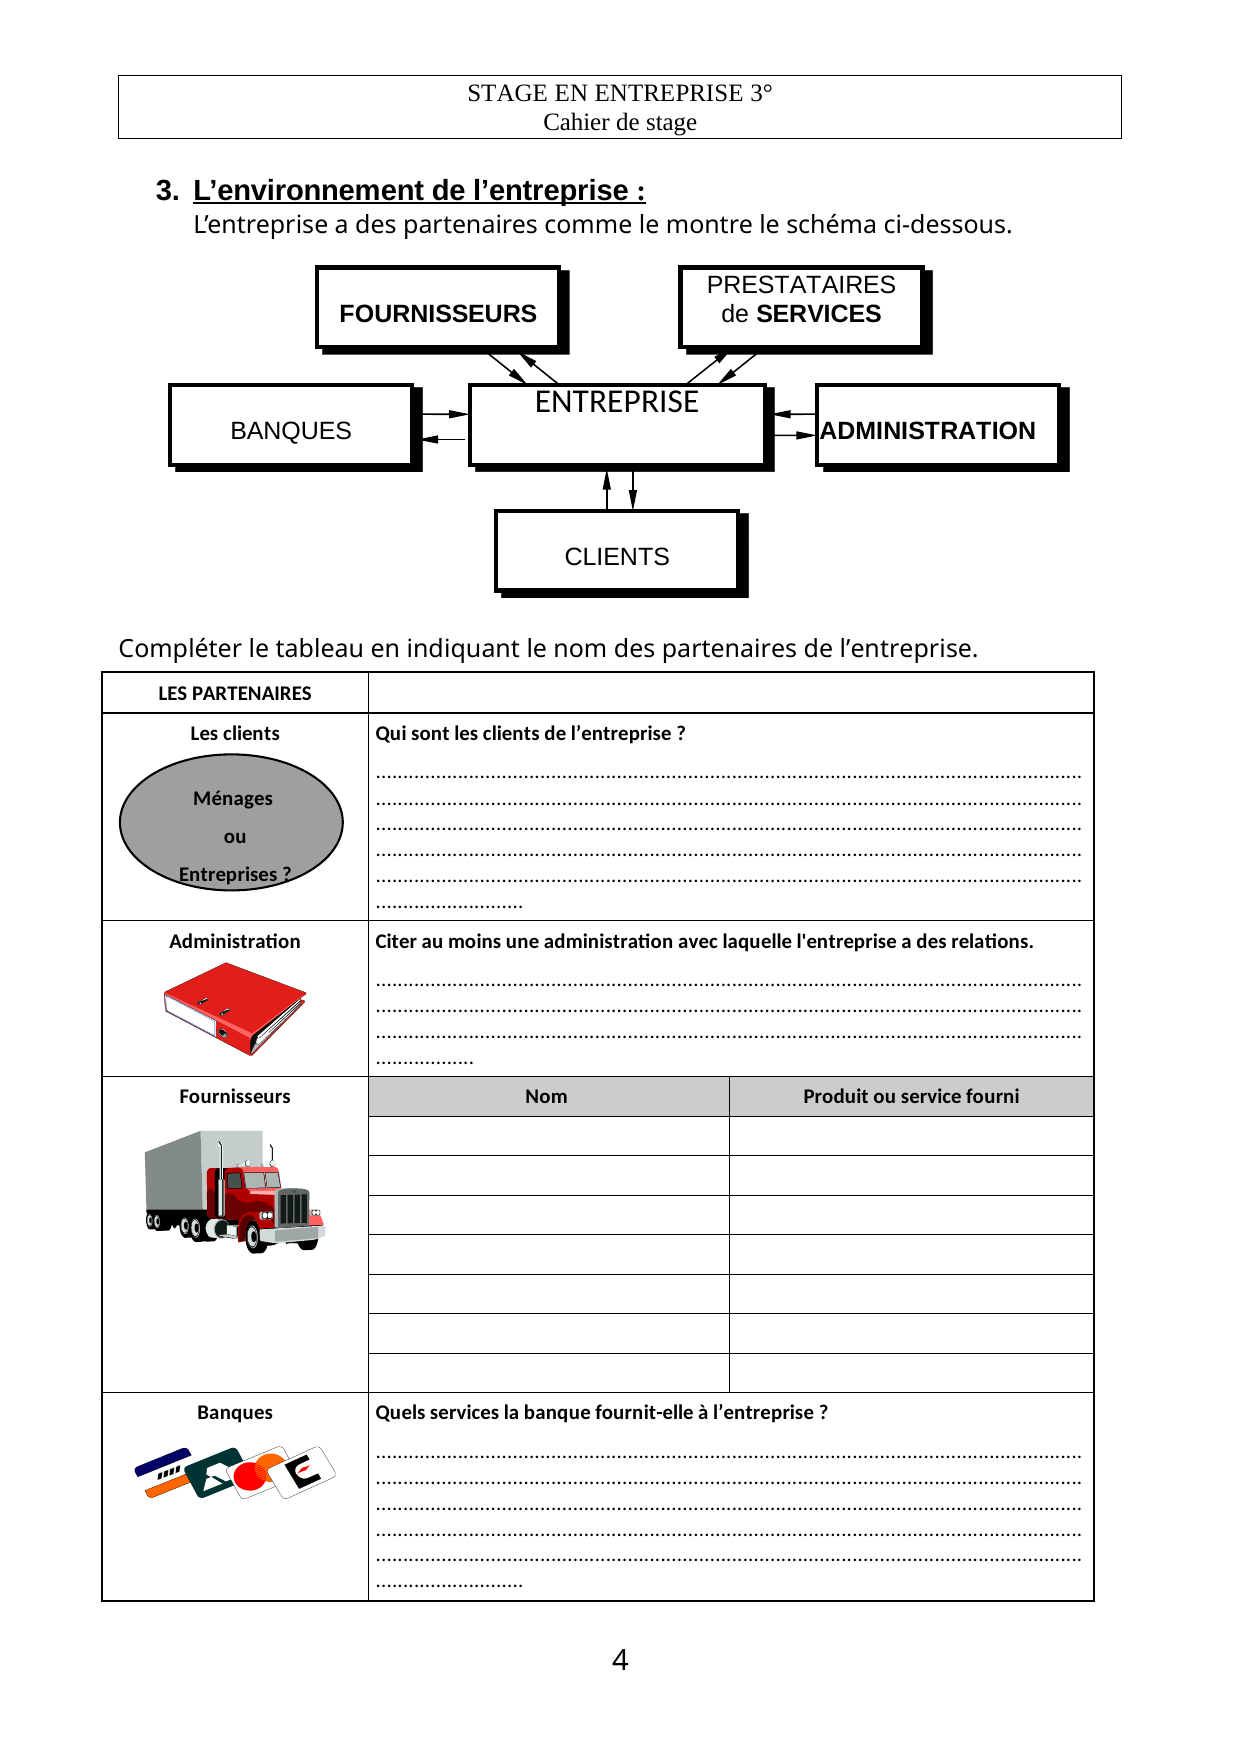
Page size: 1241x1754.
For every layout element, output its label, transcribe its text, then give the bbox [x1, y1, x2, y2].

table_cell Qui sont les clients de l’entreprise ? ................................................................................................................................................................................................................................................................................................................................................................................................................................................................................................................................................................................................................................................................................................ [369, 714, 1093, 920]
table_cell Fournisseurs [103, 1077, 368, 1392]
table_cell [369, 1196, 729, 1234]
table_cell [730, 1354, 1093, 1392]
table_cell [730, 1156, 1093, 1194]
text Compléter le tableau en indiquant le nom des partenaires de l’entreprise. [118, 631, 1122, 665]
table_cell [730, 1314, 1093, 1352]
table_cell Nom [369, 1077, 729, 1116]
subtitle L’environnement de l’entreprise : L’entreprise a des partenaires comme le montre le schéma ci-dessous. [156, 173, 1122, 241]
table_cell [369, 1235, 729, 1273]
table_cell Administration [103, 921, 368, 1076]
table_cell [730, 1275, 1093, 1313]
table_cell [369, 1117, 729, 1155]
table_cell Les clients Ménages ou Entreprises ? [103, 714, 368, 920]
table_cell [369, 1354, 729, 1392]
table_header LES PARTENAIRES [103, 673, 368, 712]
table_cell [369, 1314, 729, 1352]
table_cell [730, 1117, 1093, 1155]
table_cell [369, 1275, 729, 1313]
table_cell [369, 1156, 729, 1194]
table_cell Quels services la banque fournit-elle à l’entreprise ? ................................................................................................................................................................................................................................................................................................................................................................................................................................................................................................................................................................................................................................................................................................ [369, 1393, 1093, 1599]
table_cell Produit ou service fourni [730, 1077, 1093, 1116]
table_cell Banques [103, 1393, 368, 1599]
table_cell Citer au moins une administration avec laquelle l'entreprise a des relations. ..................................................................................................................................................................................................................................................................................................................................................................................................................... [369, 921, 1093, 1076]
table_cell [730, 1196, 1093, 1234]
table_header [369, 673, 1093, 712]
table_cell [730, 1235, 1093, 1273]
